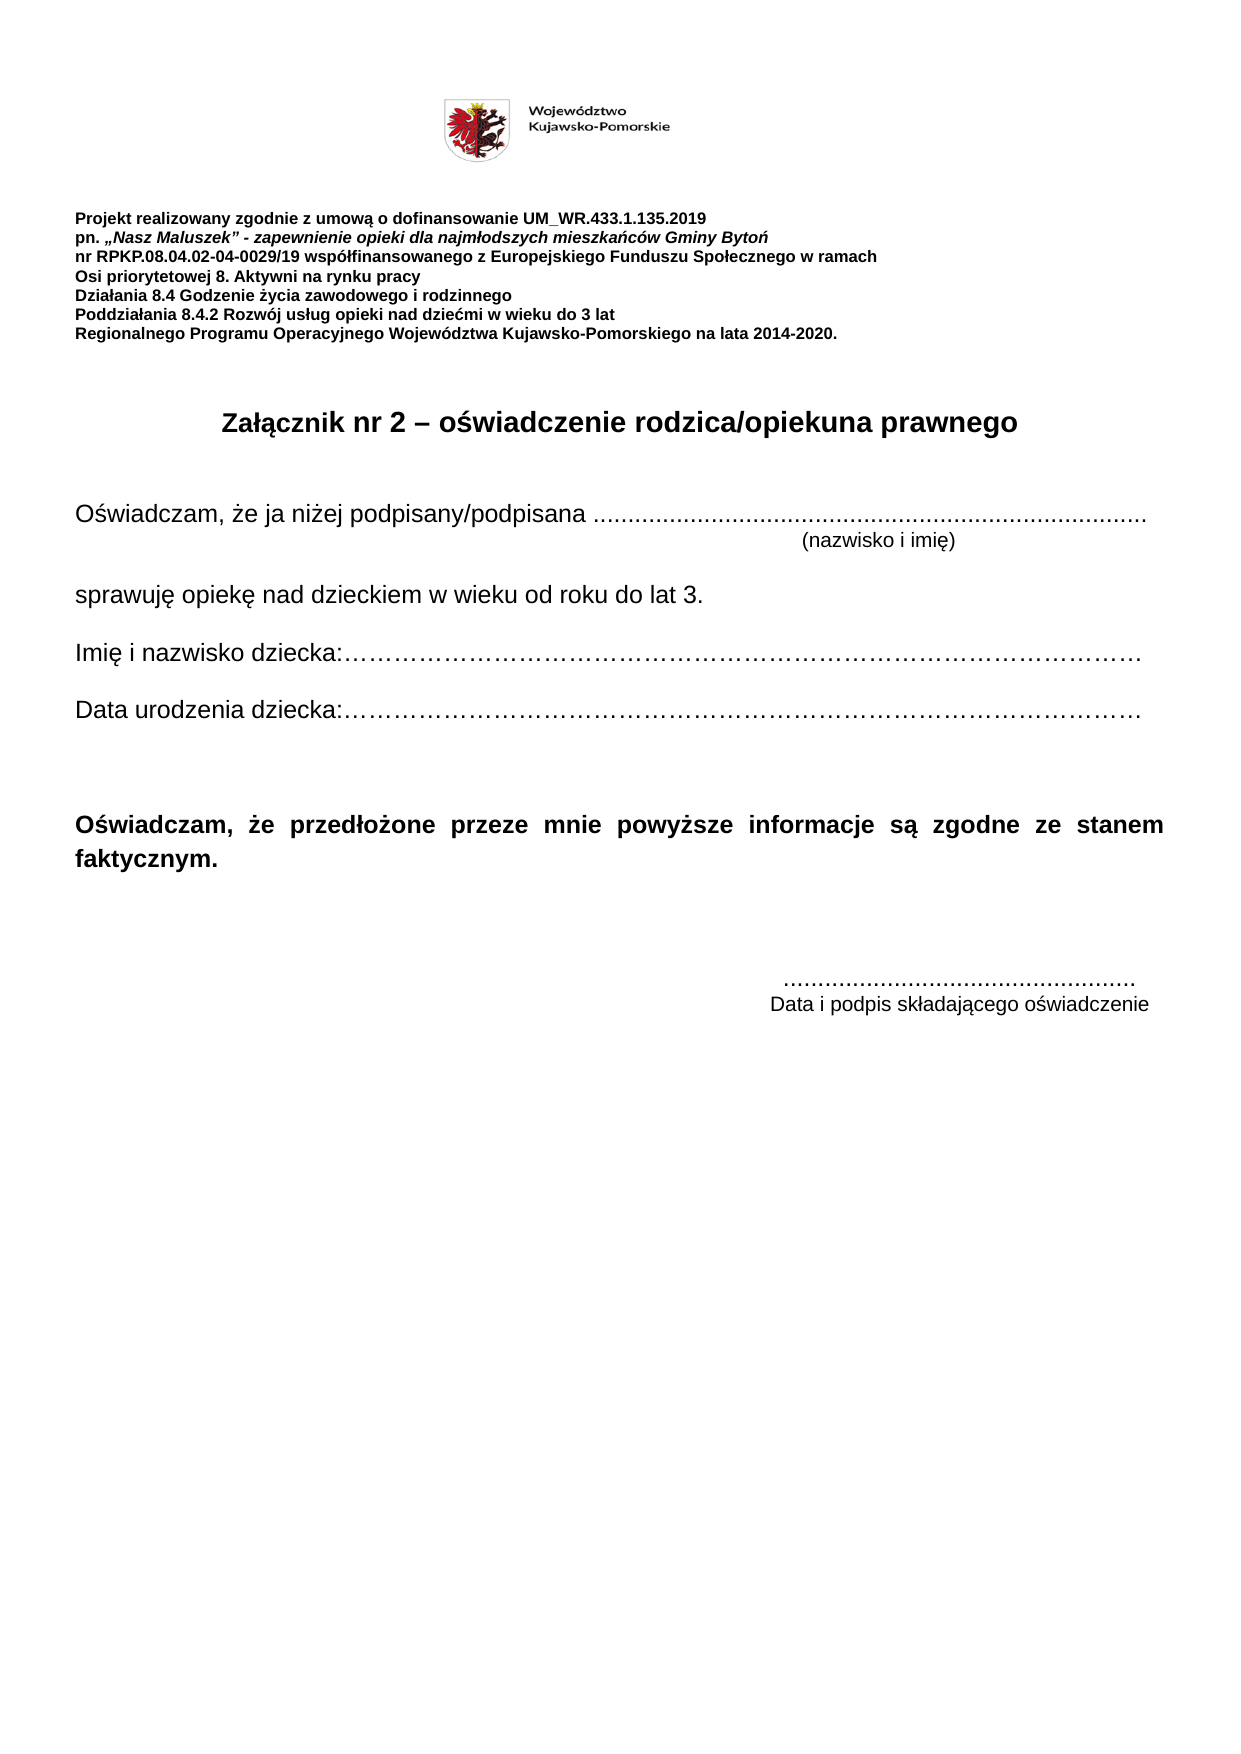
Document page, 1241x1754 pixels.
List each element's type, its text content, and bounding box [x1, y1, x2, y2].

text Data urodzenia dziecka:…………………………………………………………………………………… [75, 696, 1165, 724]
text Oświadczam, że ja niżej podpisany/podpisana ................................................................................ [75, 499, 1165, 528]
text sprawuję opiekę nad dzieckiem w wieku od roku do lat 3. [75, 581, 1165, 609]
text Imię i nazwisko dziecka:…………………………………………………………………………………… [75, 638, 1165, 667]
text (nazwisko i imię) [518, 528, 1165, 552]
text Oświadczam, że przedłożone przeze mnie powyższe informacje są zgodne ze stanem faktycznym. [75, 811, 1165, 872]
text Działania 8.4 Godzenie życia zawodowego i rodzinnego [75, 286, 1165, 305]
text nr RPKP.08.04.02-04-0029/19 współfinansowanego z Europejskiego Funduszu Społecznego w ramach [75, 247, 1165, 266]
text Projekt realizowany zgodnie z umową o dofinansowanie UM_WR.433.1.135.2019 [75, 209, 1165, 228]
text Osi priorytetowej 8. Aktywni na rynku pracy [75, 266, 1165, 286]
text Załącznik nr 2 – oświadczenie rodzica/opiekuna prawnego [75, 406, 1165, 439]
text ................................................... [754, 963, 1165, 992]
text Data i podpis składającego oświadczenie [754, 992, 1165, 1016]
text Poddziałania 8.4.2 Rozwój usług opieki nad dziećmi w wieku do 3 lat [75, 305, 1165, 324]
text Regionalnego Programu Operacyjnego Województwa Kujawsko-Pomorskiego na lata 2014-2020. [75, 324, 1165, 343]
text pn. „Nasz Maluszek” - zapewnienie opieki dla najmłodszych mieszkańców Gminy Bytoń [75, 228, 1165, 247]
